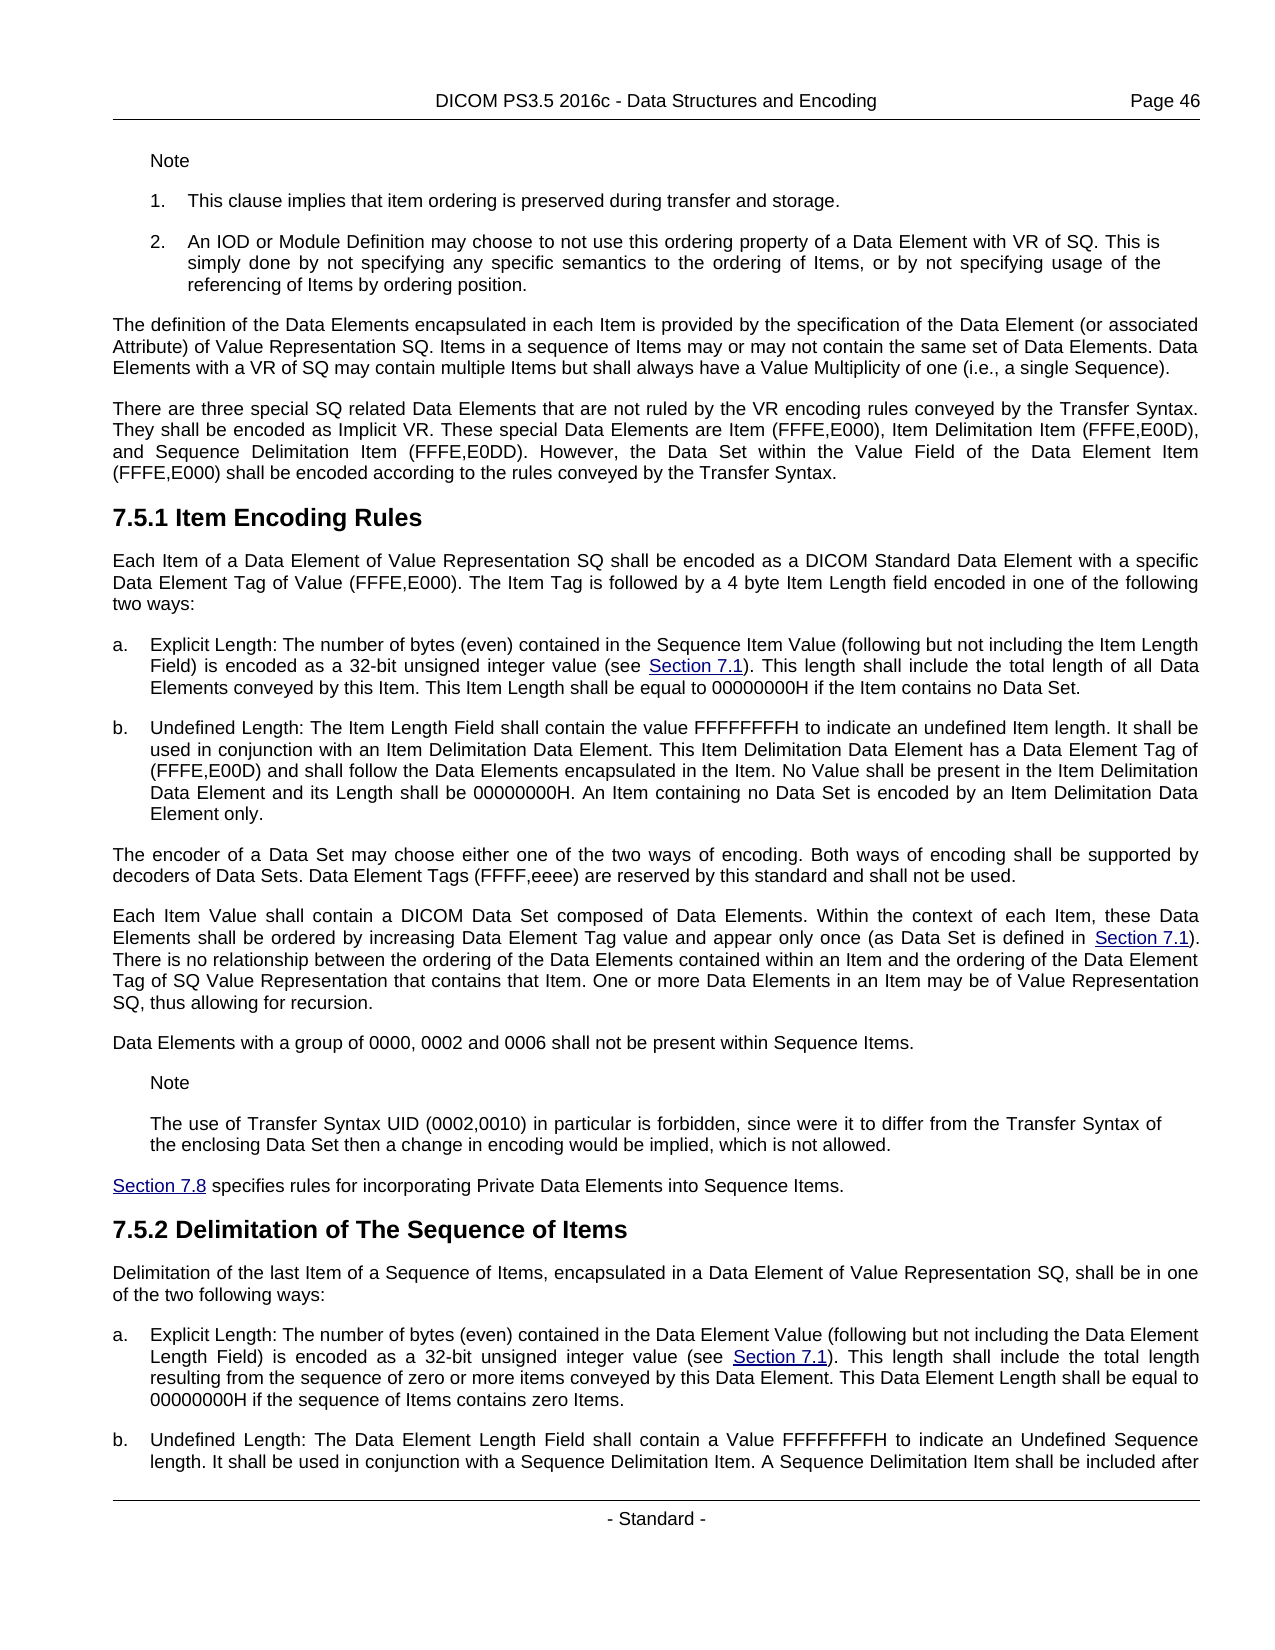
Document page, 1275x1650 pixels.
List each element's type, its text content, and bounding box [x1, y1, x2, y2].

text Note [150, 150, 1162, 172]
list Undefined Length: The Data Element Length Field shall contain a Value FFFFFFFFH to indicate an Undefined Sequence length. It shall be used in conjunction with a Sequence Delimitation Item. A Sequence Delimitation Item shall be included after [112, 1429, 1200, 1472]
list This clause implies that item ordering is preserved during transfer and storage. [150, 190, 1162, 212]
list Undefined Length: The Item Length Field shall contain the value FFFFFFFFH to indicate an undefined Item length. It shall be used in conjunction with an Item Delimitation Data Element. This Item Delimitation Data Element has a Data Element Tag of (FFFE,E00D) and shall follow the Data Elements encapsulated in the Item. No Value shall be present in the Item Delimitation Data Element and its Length shall be 00000000H. An Item containing no Data Set is encoded by an Item Delimitation Data Element only. [112, 717, 1200, 825]
text 7.5.2 Delimitation of The Sequence of Items [112, 1215, 1200, 1243]
text Each Item Value shall contain a DICOM Data Set composed of Data Elements. Within the context of each Item, these Data Elements shall be ordered by increasing Data Element Tag value and appear only once (as Data Set is defined in Section 7.1). There is no relationship between the ordering of the Data Elements contained within an Item and the ordering of the Data Element Tag of SQ Value Representation that contains that Item. One or more Data Elements in an Item may be of Value Representation SQ, thus allowing for recursion. [112, 905, 1200, 1013]
text Section 7.8 specifies rules for incorporating Private Data Elements into Sequence Items. [112, 1174, 1200, 1196]
text The definition of the Data Elements encapsulated in each Item is provided by the specification of the Data Element (or associated Attribute) of Value Representation SQ. Items in a sequence of Items may or may not contain the same set of Data Elements. Data Elements with a VR of SQ may contain multiple Items but shall always have a Value Multiplicity of one (i.e., a single Sequence). [112, 314, 1200, 379]
text 7.5.1 Item Encoding Rules [112, 502, 1200, 531]
text There are three special SQ related Data Elements that are not ruled by the VR encoding rules conveyed by the Transfer Syntax. They shall be encoded as Implicit VR. These special Data Elements are Item (FFFE,E000), Item Delimitation Item (FFFE,E00D), and Sequence Delimitation Item (FFFE,E0DD). However, the Data Set within the Value Field of the Data Element Item (FFFE,E000) shall be encoded according to the rules conveyed by the Transfer Syntax. [112, 397, 1200, 484]
text Data Elements with a group of 0000, 0002 and 0006 shall not be present within Sequence Items. [112, 1032, 1200, 1053]
text Delimitation of the last Item of a Sequence of Items, encapsulated in a Data Element of Value Representation SQ, shall be in one of the two following ways: [112, 1262, 1200, 1305]
text The use of Transfer Syntax UID (0002,0010) in particular is forbidden, since were it to differ from the Transfer Syntax of the enclosing Data Set then a change in encoding would be implied, which is not allowed. [150, 1112, 1162, 1156]
text Note [150, 1072, 1162, 1094]
text Each Item of a Data Element of Value Representation SQ shall be encoded as a DICOM Standard Data Element with a specific Data Element Tag of Value (FFFE,E000). The Item Tag is followed by a 4 byte Item Length field encoded in one of the following two ways: [112, 550, 1200, 615]
list Explicit Length: The number of bytes (even) contained in the Data Element Value (following but not including the Data Element Length Field) is encoded as a 32-bit unsigned integer value (see Section 7.1). This length shall include the total length resulting from the sequence of zero or more items conveyed by this Data Element. This Data Element Length shall be equal to 00000000H if the sequence of Items contains zero Items. [112, 1324, 1200, 1410]
list Explicit Length: The number of bytes (even) contained in the Sequence Item Value (following but not including the Item Length Field) is encoded as a 32-bit unsigned integer value (see Section 7.1). This length shall include the total length of all Data Elements conveyed by this Item. This Item Length shall be equal to 00000000H if the Item contains no Data Set. [112, 633, 1200, 698]
text The encoder of a Data Set may choose either one of the two ways of encoding. Both ways of encoding shall be supported by decoders of Data Sets. Data Element Tags (FFFF,eeee) are reserved by this standard and shall not be used. [112, 843, 1200, 887]
list An IOD or Module Definition may choose to not use this ordering property of a Data Element with VR of SQ. This is simply done by not specifying any specific semantics to the ordering of Items, or by not specifying usage of the referencing of Items by ordering position. [150, 231, 1162, 295]
